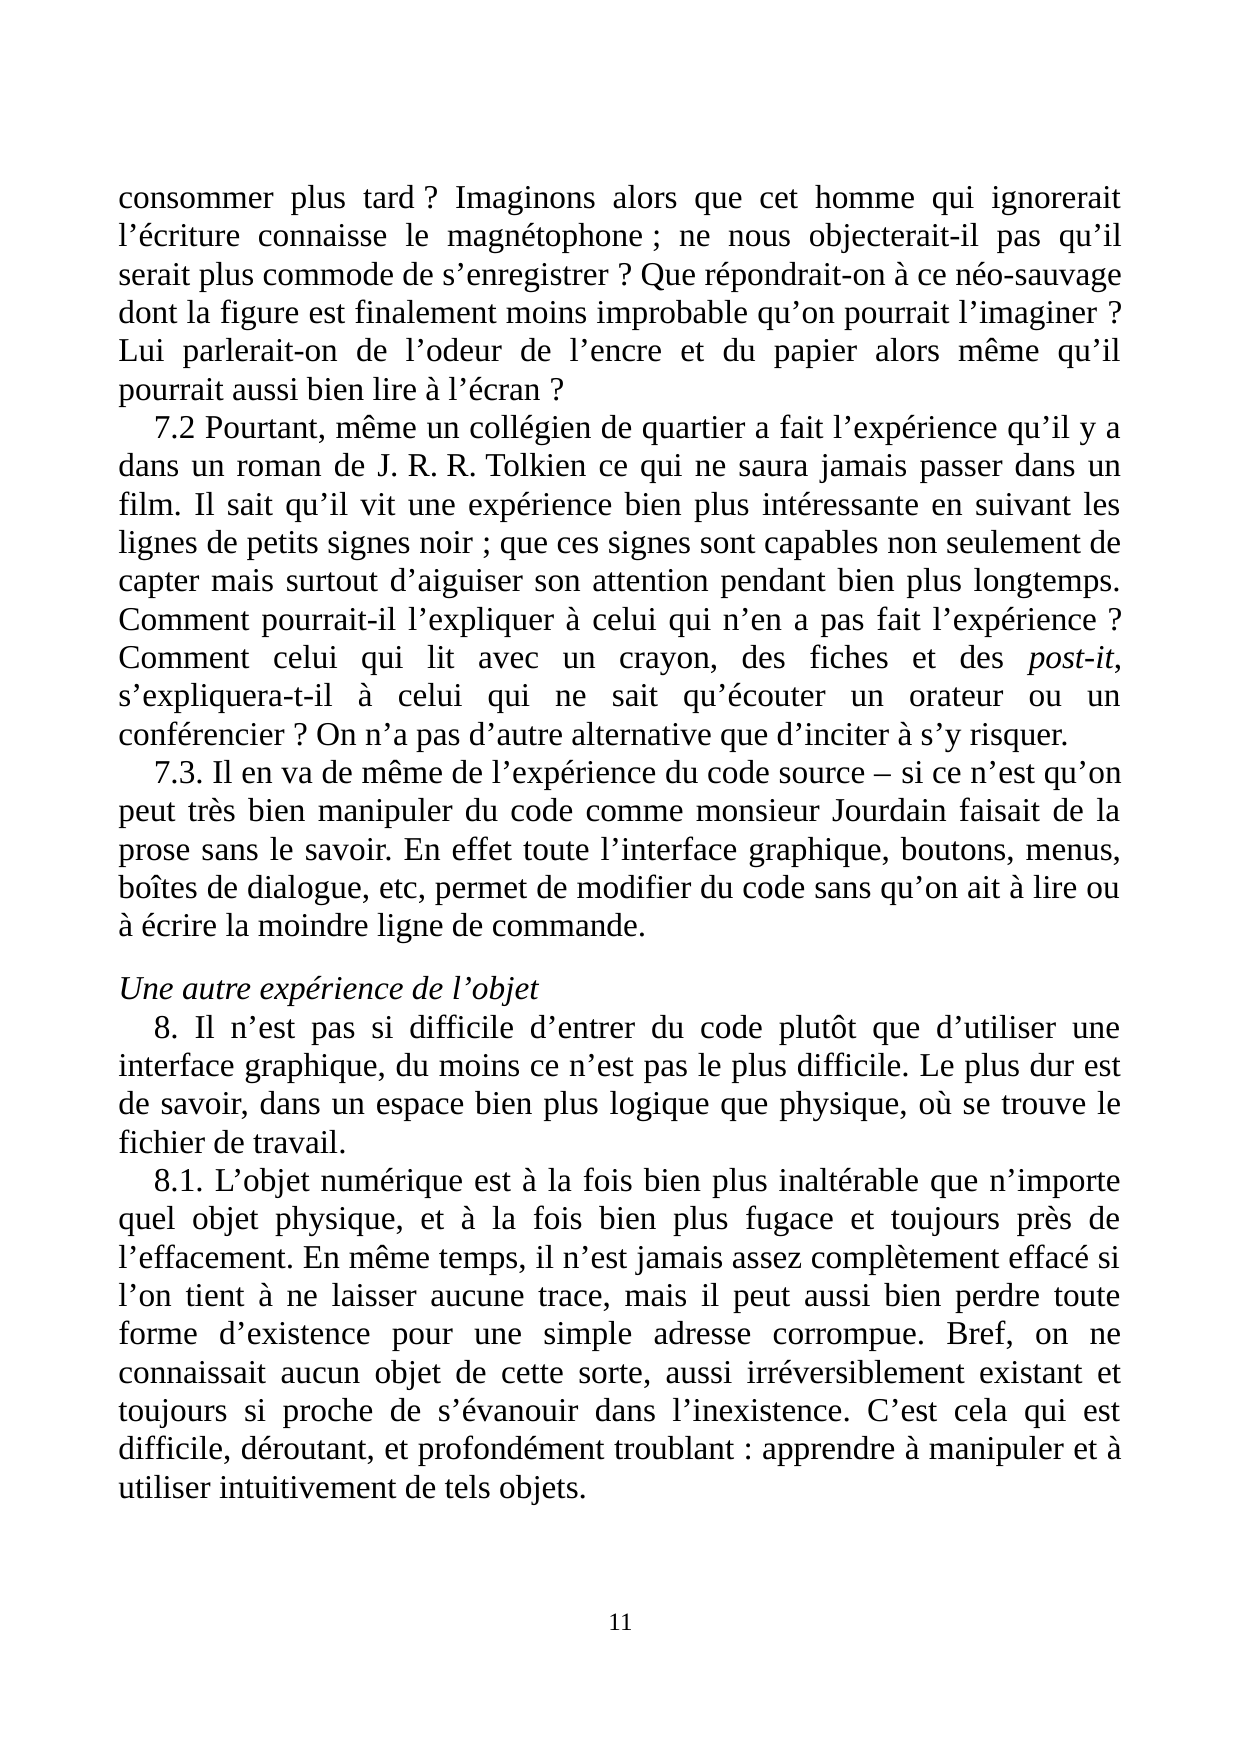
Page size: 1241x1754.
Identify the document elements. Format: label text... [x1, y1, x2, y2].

text 8. Il n’est pas si difficile d’entrer du code plutôt que d’utiliser une interface graphique, du moins ce n’est pas le plus difficile. Le plus dur est de savoir, dans un espace bien plus logique que physique, où se trouve le fichier de travail. [118, 1007, 1122, 1160]
text 8.1. L’objet numérique est à la fois bien plus inaltérable que n’importe quel objet physique, et à la fois bien plus fugace et toujours près de l’effacement. En même temps, il n’est jamais assez complètement effacé si l’on tient à ne laisser aucune trace, mais il peut aussi bien perdre toute forme d’existence pour une simple adresse corrompue. Bref, on ne connaissait aucun objet de cette sorte, aussi irréversiblement existant et toujours si proche de s’évanouir dans l’inexistence. C’est cela qui est difficile, déroutant, et profondément troublant : apprendre à manipuler et à utiliser intuitivement de tels objets. [118, 1160, 1122, 1505]
text consommer plus tard ? Imaginons alors que cet homme qui ignorerait l’écriture connaisse le magnétophone ; ne nous objecterait-il pas qu’il serait plus commode de s’enregistrer ? Que répondrait-on à ce néo-sauvage dont la figure est finalement moins improbable qu’on pourrait l’imaginer ? Lui parlerait-on de l’odeur de l’encre et du papier alors même qu’il pourrait aussi bien lire à l’écran ? [118, 177, 1122, 407]
text 7.3. Il en va de même de l’expérience du code source – si ce n’est qu’on peut très bien manipuler du code comme monsieur Jourdain faisait de la prose sans le savoir. En effet toute l’interface graphique, boutons, menus, boîtes de dialogue, etc, permet de modifier du code sans qu’on ait à lire ou à écrire la moindre ligne de commande. [118, 752, 1122, 944]
text 7.2 Pourtant, même un collégien de quartier a fait l’expérience qu’il y a dans un roman de J. R. R. Tolkien ce qui ne saura jamais passer dans un film. Il sait qu’il vit une expérience bien plus intéressante en suivant les lignes de petits signes noir ; que ces signes sont capables non seulement de capter mais surtout d’aiguiser son attention pendant bien plus longtemps. Comment pourrait-il l’expliquer à celui qui n’en a pas fait l’expérience ? Comment celui qui lit avec un crayon, des fiches et des post-it, s’expliquera-t-il à celui qui ne sait qu’écouter un orateur ou un conférencier ? On n’a pas d’autre alternative que d’inciter à s’y risquer. [118, 407, 1122, 752]
subtitle Une autre expérience de l’objet [118, 968, 1122, 1007]
